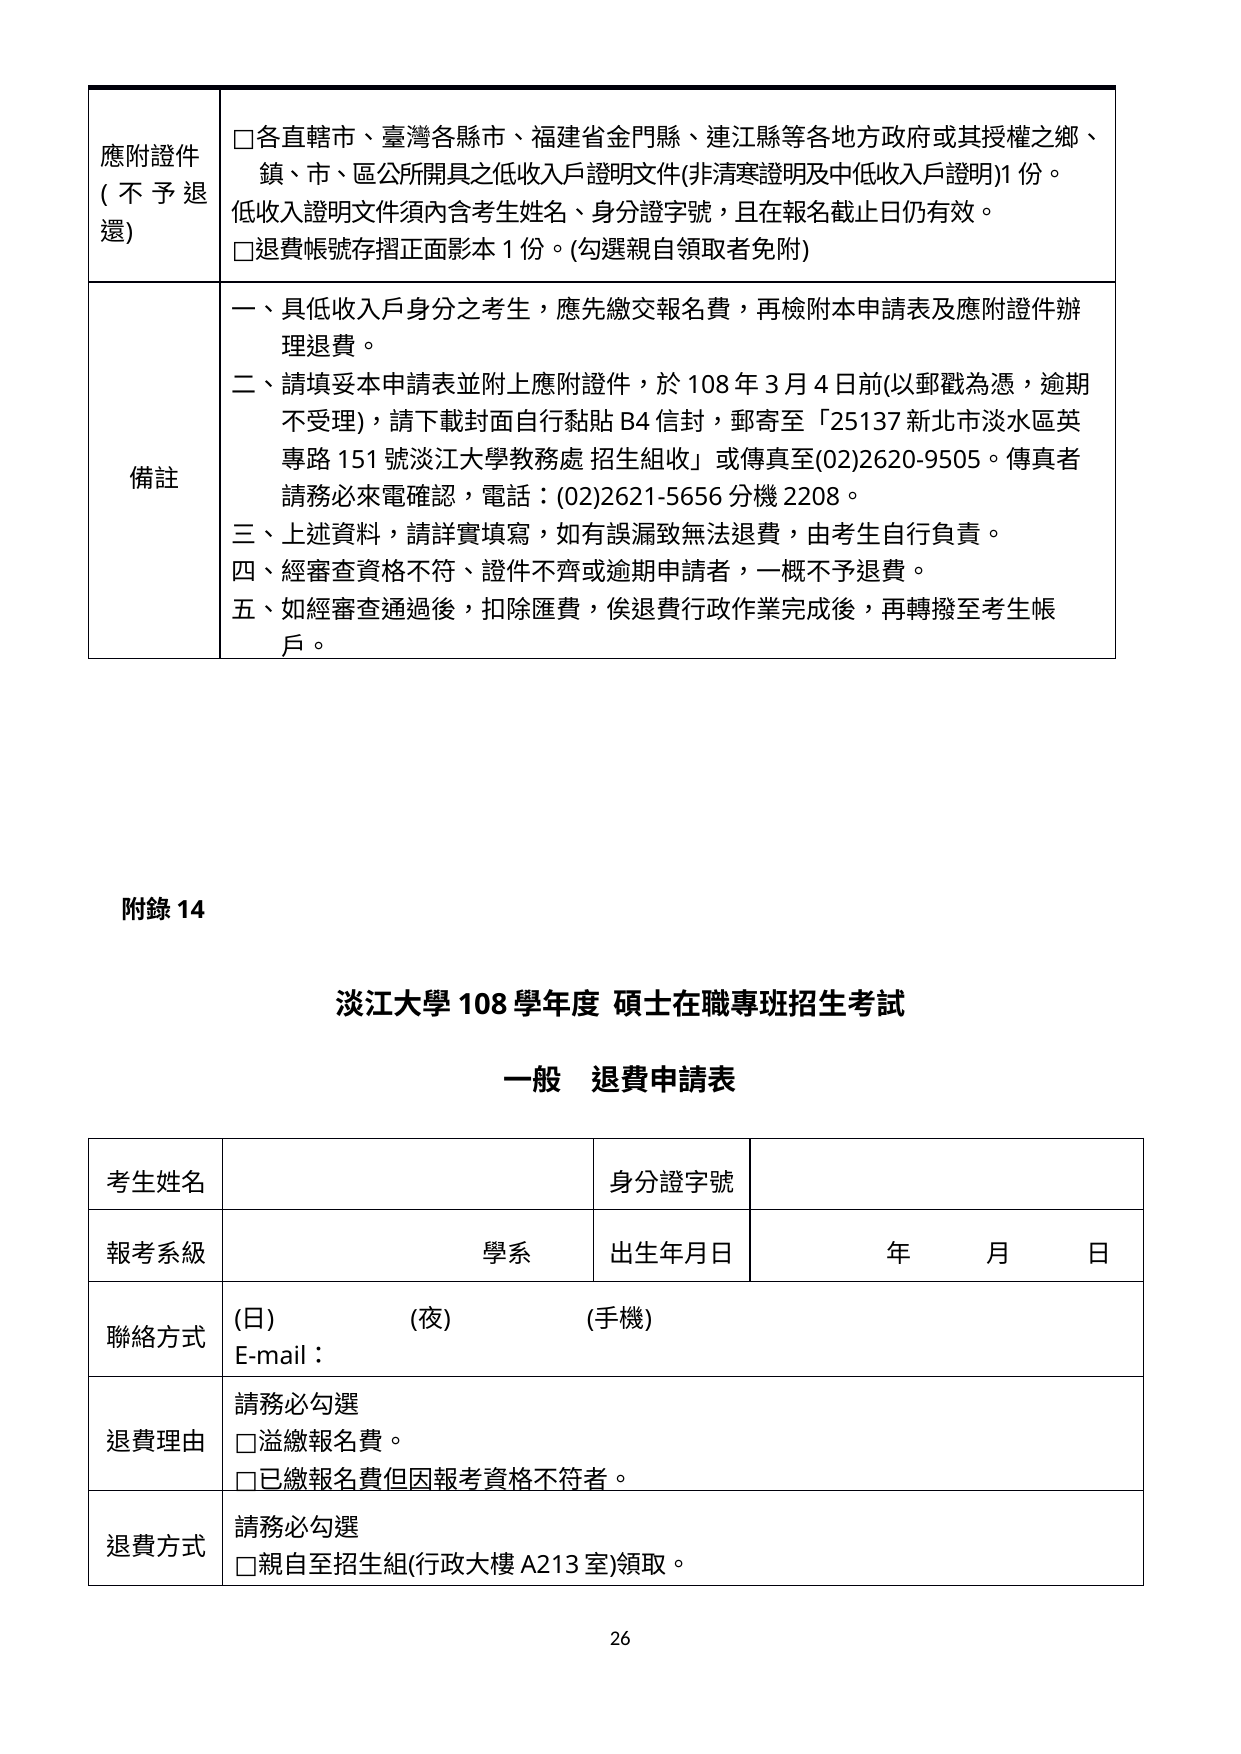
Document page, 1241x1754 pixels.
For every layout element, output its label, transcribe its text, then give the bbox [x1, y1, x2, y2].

table_cell 退費理由 [89, 1377, 222, 1490]
text 附錄14 [121, 889, 223, 926]
table_cell 請務必勾選 □親自至招生組(行政大樓A213室)領取。 [223, 1491, 1143, 1585]
table_header 身分證字號 [594, 1139, 749, 1209]
table_cell 年 月 日 [751, 1210, 1143, 1281]
table_header [223, 1139, 593, 1209]
table_header [751, 1139, 1143, 1209]
table_cell 一、具低收入戶身分之考生，應先繳交報名費，再檢附本申請表及應附證件辦理退費。 二、請填妥本申請表並附上應附證件，於108年3月4日前(以郵戳為憑，逾期不受理)，請下載封面自行黏貼B4信封，郵寄至「25137新北市淡水區英專路151號淡江大學教務處 招生組收」或傳真至(02)2620-9505。傳真者請務必來電確認，電話：(02)2621-5656分機2208。 三、上述資料，請詳實填寫，如有誤漏致無法退費，由考生自行負責。 四、經審查資格不符、證件不齊或逾期申請者，一概不予退費。 五、如經審查通過後，扣除匯費，俟退費行政作業完成後，再轉撥至考生帳戶。 [221, 283, 1115, 657]
text 淡江大學108學年度 碩士在職專班招生考試 [100, 958, 1140, 1033]
table_header 考生姓名 [89, 1139, 222, 1209]
table_cell (日) (夜) (手機) E-mail： [223, 1282, 1143, 1376]
table_cell 出生年月日 [594, 1210, 749, 1281]
table_cell 退費方式 [89, 1491, 222, 1585]
table_cell 報考系級 [89, 1210, 222, 1281]
table_cell 應附證件 (不予退還) [89, 90, 219, 281]
text 一般 退費申請表 [100, 1033, 1140, 1108]
table_cell 請務必勾選 □溢繳報名費。 □已繳報名費但因報考資格不符者。 [223, 1377, 1143, 1490]
table_cell 學系 [223, 1210, 593, 1281]
table_cell 聯絡方式 [89, 1282, 222, 1376]
table_cell □各直轄市、臺灣各縣市、福建省金門縣、連江縣等各地方政府或其授權之鄉、鎮、市、區公所開具之低收入戶證明文件(非清寒證明及中低收入戶證明)1份。 低收入證明文件須內含考生姓名、身分證字號，且在報名截止日仍有效。 □退費帳號存摺正面影本1份。(勾選親自領取者免附) [221, 90, 1115, 281]
table_cell 備註 [89, 283, 219, 657]
